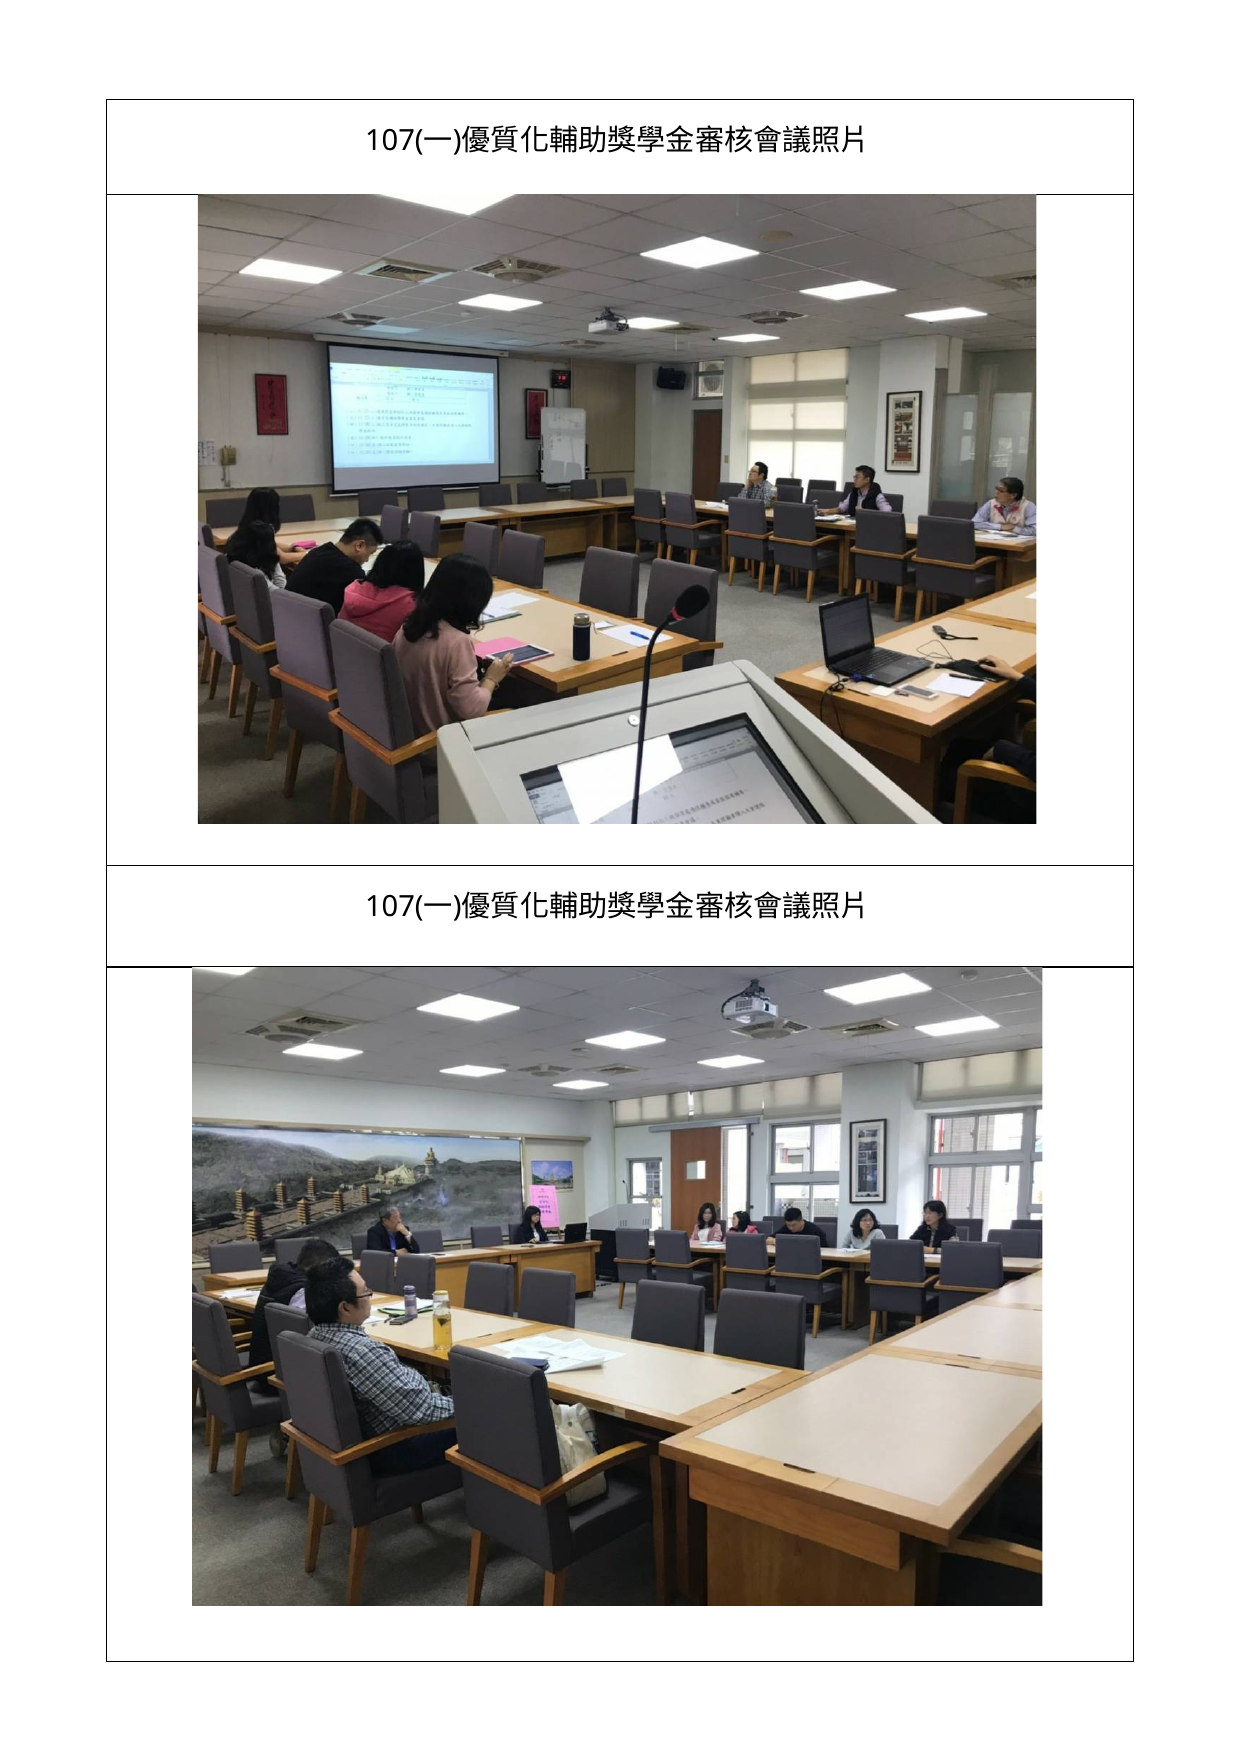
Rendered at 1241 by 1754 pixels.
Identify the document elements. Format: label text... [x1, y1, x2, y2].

picture [197, 194, 1037, 824]
table_cell 107(一)優質化輔助獎學金審核會議照片 [107, 866, 1133, 966]
picture [192, 967, 1043, 1606]
table_cell 107(一)優質化輔助獎學金審核會議照片 [107, 100, 1133, 194]
table_cell [107, 195, 1133, 865]
table_cell [107, 968, 1133, 1661]
